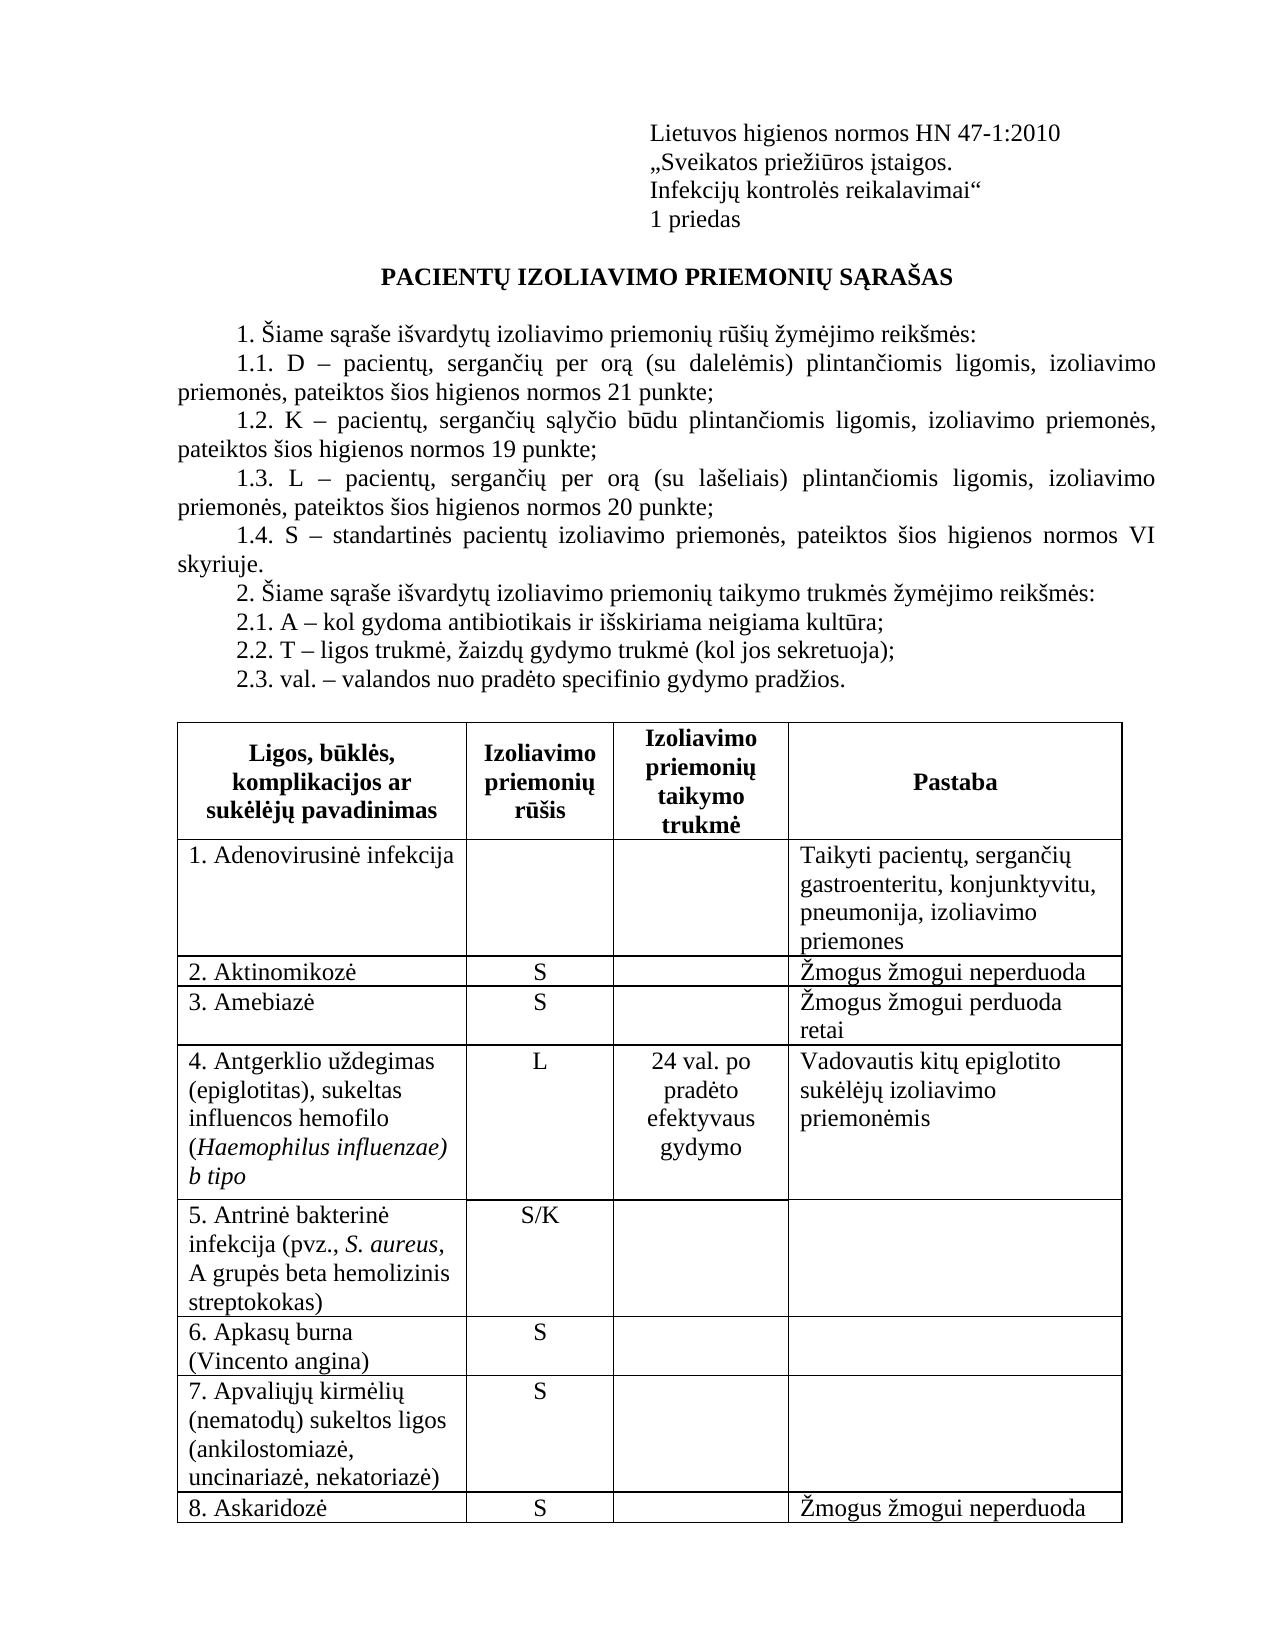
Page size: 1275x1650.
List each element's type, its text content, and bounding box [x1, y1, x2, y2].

table_cell [614, 957, 788, 985]
table_cell [789, 1376, 1121, 1491]
table_cell S [467, 957, 613, 985]
table_cell [614, 840, 788, 955]
table_cell 24 val. po pradėto efektyvaus gydymo [614, 1046, 788, 1199]
table_cell S [467, 1493, 613, 1522]
text 1.1. D – pacientų, sergančių per orą (su dalelėmis) plintančiomis ligomis, izoliavimo priemonės, pateiktos šios higienos normos 21 punkte; [177, 348, 1157, 406]
text 2.3. val. – valandos nuo pradėto specifinio gydymo pradžios. [177, 664, 1157, 693]
table_cell 8. Askaridozė [178, 1493, 466, 1522]
table_cell [614, 1493, 788, 1522]
table_cell 4. Antgerklio uždegimas (epiglotitas), sukeltas influencos hemofilo (Haemophilus influenzae) b tipo [178, 1046, 466, 1199]
table_cell [467, 840, 613, 955]
table_cell S [467, 987, 613, 1044]
text Lietuvos higienos normos HN 47-1:2010 [649, 118, 1157, 147]
table_cell S [467, 1376, 613, 1491]
table_cell [614, 987, 788, 1044]
table_header Izoliavimo priemonių taikymo trukmė [614, 723, 788, 838]
text 1. Šiame sąraše išvardytų izoliavimo priemonių rūšių žymėjimo reikšmės: [177, 319, 1157, 348]
text Infekcijų kontrolės reikalavimai“ [649, 176, 1157, 204]
table_header Izoliavimo priemonių rūšis [467, 723, 613, 838]
table_cell [614, 1376, 788, 1491]
text „Sveikatos priežiūros įstaigos. [649, 147, 1157, 176]
table_cell S/K [467, 1201, 613, 1316]
table_header Ligos, būklės, komplikacijos ar sukėlėjų pavadinimas [178, 723, 466, 838]
table_cell [614, 1201, 788, 1316]
table_cell L [467, 1046, 613, 1199]
table_cell [614, 1317, 788, 1375]
table_cell Žmogus žmogui neperduoda [789, 957, 1121, 985]
table_cell [789, 1317, 1121, 1375]
table_cell 2. Aktinomikozė [178, 957, 466, 985]
table_cell 6. Apkasų burna (Vincento angina) [178, 1317, 466, 1375]
text 1.3. L – pacientų, sergančių per orą (su lašeliais) plintančiomis ligomis, izoliavimo priemonės, pateiktos šios higienos normos 20 punkte; [177, 463, 1157, 521]
table_cell Vadovautis kitų epiglotito sukėlėjų izoliavimo priemonėmis [789, 1046, 1121, 1199]
table_cell [789, 1200, 1121, 1316]
text 1.2. K – pacientų, sergančių sąlyčio būdu plintančiomis ligomis, izoliavimo priemonės, pateiktos šios higienos normos 19 punkte; [177, 406, 1157, 463]
text 1.4. S – standartinės pacientų izoliavimo priemonės, pateiktos šios higienos normos VI skyriuje. [177, 521, 1157, 578]
text 1 priedas [649, 204, 1157, 233]
table_cell Taikyti pacientų, sergančių gastroenteritu, konjunktyvitu, pneumonija, izoliavimo priemones [789, 840, 1121, 955]
table_cell S [467, 1317, 613, 1375]
text 2. Šiame sąraše išvardytų izoliavimo priemonių taikymo trukmės žymėjimo reikšmės: [177, 578, 1157, 607]
text 2.1. A – kol gydoma antibiotikais ir išskiriama neigiama kultūra; [177, 607, 1157, 636]
table_header Pastaba [789, 723, 1121, 838]
table_cell 1. Adenovirusinė infekcija [178, 840, 466, 955]
table_cell Žmogus žmogui neperduoda [789, 1493, 1121, 1522]
table_cell Žmogus žmogui perduoda retai [789, 987, 1121, 1044]
table_cell 7. Apvaliųjų kirmėlių (nematodų) sukeltos ligos (ankilostomiazė, uncinariazė, nekatoriazė) [178, 1376, 466, 1491]
text 2.2. T – ligos trukmė, žaizdų gydymo trukmė (kol jos sekretuoja); [177, 636, 1157, 664]
text PACIENTŲ IZOLIAVIMO PRIEMONIŲ SĄRAŠAS [177, 262, 1157, 291]
table_cell 5. Antrinė bakterinė infekcija (pvz., S. aureus, A grupės beta hemolizinis streptokokas) [178, 1200, 466, 1316]
table_cell 3. Amebiazė [178, 987, 466, 1044]
